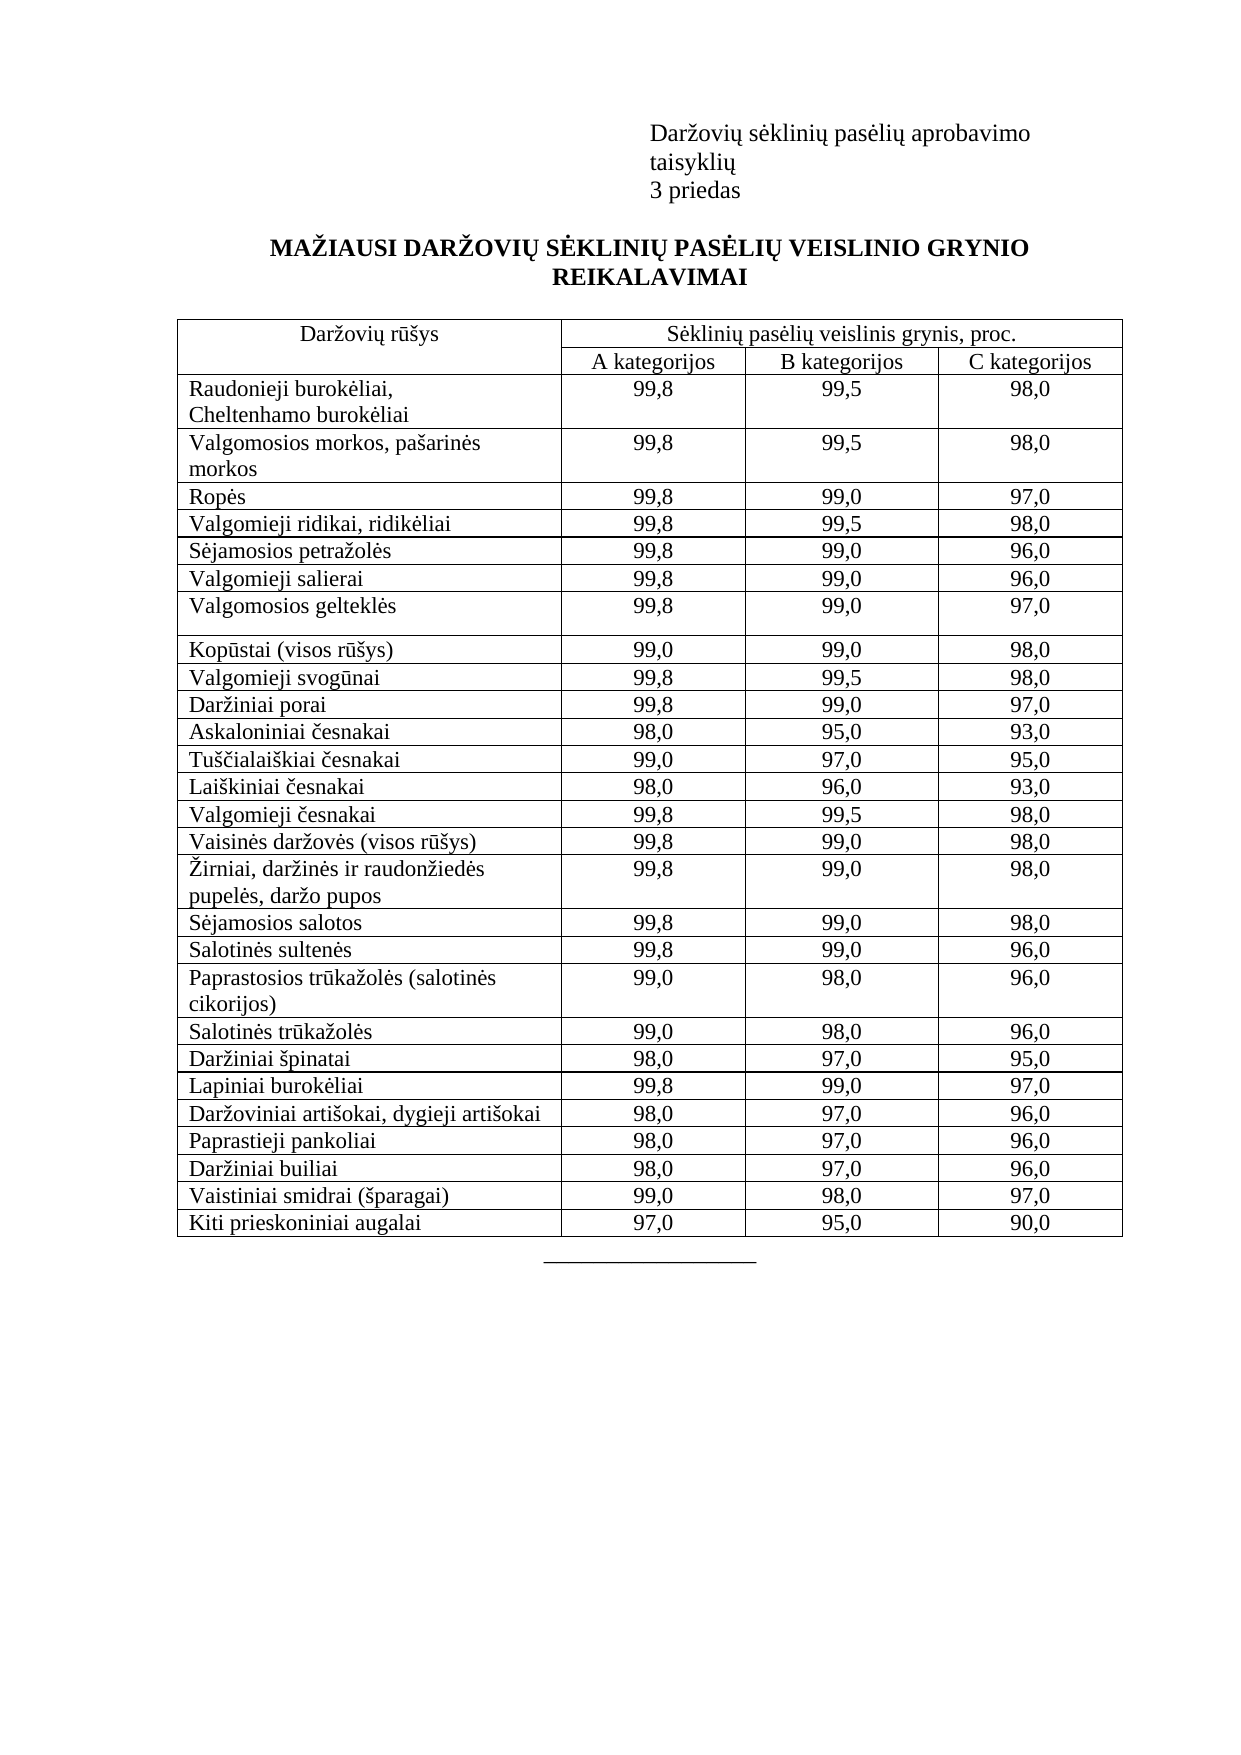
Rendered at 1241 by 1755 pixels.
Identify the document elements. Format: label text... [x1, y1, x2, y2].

table_cell Salotinės trūkažolės [178, 1018, 561, 1044]
table_cell 99,0 [562, 746, 745, 772]
table_cell 99,0 [746, 855, 938, 908]
table_cell 99,8 [562, 664, 745, 690]
table_cell Lapiniai burokėliai [178, 1073, 561, 1099]
table_cell Kiti prieskoniniai augalai [178, 1210, 561, 1236]
table_cell 99,8 [562, 429, 745, 482]
table_cell 99,0 [562, 1018, 745, 1044]
table_cell 98,0 [746, 1018, 938, 1044]
table_cell Valgomieji salierai [178, 565, 561, 591]
text _________________ [177, 1237, 1122, 1266]
table_cell 97,0 [746, 1127, 938, 1154]
table_cell Valgomieji svogūnai [178, 664, 561, 690]
table_cell 96,0 [939, 1155, 1122, 1181]
table_cell 99,0 [746, 1073, 938, 1099]
text Daržovių sėklinių pasėlių aprobavimo taisyklių [649, 118, 1122, 176]
table_cell 96,0 [939, 565, 1122, 591]
table_cell 96,0 [939, 1100, 1122, 1126]
table_cell 95,0 [939, 746, 1122, 772]
table_cell 99,8 [562, 565, 745, 591]
table_cell 99,8 [562, 691, 745, 717]
table_cell 98,0 [939, 664, 1122, 690]
table_cell 99,8 [562, 510, 745, 536]
table_cell 99,0 [746, 828, 938, 854]
table_cell 97,0 [746, 1045, 938, 1071]
table_cell 90,0 [939, 1210, 1122, 1236]
table_cell 98,0 [562, 719, 745, 745]
table_cell Žirniai, daržinės ir raudonžiedės pupelės, daržo pupos [178, 855, 561, 908]
table_cell 98,0 [939, 909, 1122, 936]
table_cell 99,8 [562, 937, 745, 963]
table_cell 96,0 [939, 1127, 1122, 1154]
table_cell 98,0 [939, 828, 1122, 854]
table_cell 99,8 [562, 828, 745, 854]
table_cell Daržiniai porai [178, 691, 561, 717]
table_cell 98,0 [746, 964, 938, 1017]
table_cell 96,0 [939, 538, 1122, 564]
table_cell 99,0 [746, 909, 938, 936]
table_cell B kategorijos [746, 348, 938, 374]
table_cell 97,0 [939, 483, 1122, 509]
table_cell Kopūstai (visos rūšys) [178, 636, 561, 663]
table_cell 99,0 [746, 538, 938, 564]
table_cell 97,0 [746, 1100, 938, 1126]
table_cell 98,0 [562, 773, 745, 799]
table_cell 99,8 [562, 855, 745, 908]
table_cell 99,0 [562, 964, 745, 1017]
table_cell Paprastosios trūkažolės (salotinės cikorijos) [178, 964, 561, 1017]
table_cell 99,8 [562, 801, 745, 827]
table_cell Vaistiniai smidrai (šparagai) [178, 1182, 561, 1208]
table_cell 99,8 [562, 483, 745, 509]
table_cell 97,0 [562, 1210, 745, 1236]
table_cell Laiškiniai česnakai [178, 773, 561, 799]
table_cell 99,8 [562, 375, 745, 428]
table_cell 96,0 [939, 1018, 1122, 1044]
table_cell 99,5 [746, 375, 938, 428]
table_cell 99,8 [562, 538, 745, 564]
table_cell 97,0 [939, 1182, 1122, 1208]
table_cell 98,0 [939, 375, 1122, 428]
table_cell 99,0 [746, 565, 938, 591]
table_cell Paprastieji pankoliai [178, 1127, 561, 1154]
table_cell Valgomosios morkos, pašarinės morkos [178, 429, 561, 482]
table_cell 98,0 [939, 510, 1122, 536]
table_cell Sėjamosios salotos [178, 909, 561, 936]
table_cell Raudonieji burokėliai, Cheltenhamo burokėliai [178, 375, 561, 428]
table_cell 97,0 [939, 592, 1122, 635]
table_cell Valgomieji česnakai [178, 801, 561, 827]
table_cell 98,0 [939, 636, 1122, 663]
table_cell 98,0 [562, 1127, 745, 1154]
table_header Daržovių rūšys [178, 320, 561, 374]
table_cell Askaloniniai česnakai [178, 719, 561, 745]
table_cell 95,0 [939, 1045, 1122, 1071]
table_cell Ropės [178, 483, 561, 509]
table_cell 99,5 [746, 801, 938, 827]
text 3 priedas [649, 176, 1122, 204]
table_cell A kategorijos [562, 348, 745, 374]
table_cell 96,0 [746, 773, 938, 799]
table_cell C kategorijos [939, 348, 1122, 374]
table_cell 93,0 [939, 719, 1122, 745]
table_cell 93,0 [939, 773, 1122, 799]
table_cell 97,0 [939, 1073, 1122, 1099]
table_cell Daržiniai builiai [178, 1155, 561, 1181]
table_cell 97,0 [939, 691, 1122, 717]
table_cell Valgomieji ridikai, ridikėliai [178, 510, 561, 536]
table_cell Valgomosios gelteklės [178, 592, 561, 635]
table_cell Vaisinės daržovės (visos rūšys) [178, 828, 561, 854]
table_cell 99,8 [562, 1073, 745, 1099]
table_cell 99,0 [746, 937, 938, 963]
table_cell 96,0 [939, 964, 1122, 1017]
table_cell 98,0 [939, 855, 1122, 908]
table_cell 98,0 [746, 1182, 938, 1208]
table_cell 97,0 [746, 1155, 938, 1181]
table_header Sėklinių pasėlių veislinis grynis, proc. [562, 320, 1122, 347]
table_cell 99,5 [746, 510, 938, 536]
table_cell 99,0 [562, 636, 745, 663]
table_cell Daržiniai špinatai [178, 1045, 561, 1071]
table_cell 97,0 [746, 746, 938, 772]
table_cell 95,0 [746, 1210, 938, 1236]
table_cell 99,0 [746, 691, 938, 717]
table_cell 99,5 [746, 664, 938, 690]
table_cell 98,0 [562, 1155, 745, 1181]
table_cell 98,0 [939, 429, 1122, 482]
table_cell 99,5 [746, 429, 938, 482]
table_cell 99,8 [562, 909, 745, 936]
table_cell 95,0 [746, 719, 938, 745]
table_cell 99,0 [562, 1182, 745, 1208]
text MAŽIAUSI DARŽOVIŲ SĖKLINIŲ PASĖLIŲ VEISLINIO GRYNIO REIKALAVIMAI [177, 233, 1122, 291]
table_cell Daržoviniai artišokai, dygieji artišokai [178, 1100, 561, 1126]
table_cell 96,0 [939, 937, 1122, 963]
table_cell 99,8 [562, 592, 745, 635]
table_cell Sėjamosios petražolės [178, 538, 561, 564]
table_cell 98,0 [939, 801, 1122, 827]
table_cell 99,0 [746, 483, 938, 509]
table_cell Tuščialaiškiai česnakai [178, 746, 561, 772]
table_cell 99,0 [746, 592, 938, 635]
table_cell 98,0 [562, 1100, 745, 1126]
table_cell 99,0 [746, 636, 938, 663]
table_cell Salotinės sultenės [178, 937, 561, 963]
table_cell 98,0 [562, 1045, 745, 1071]
